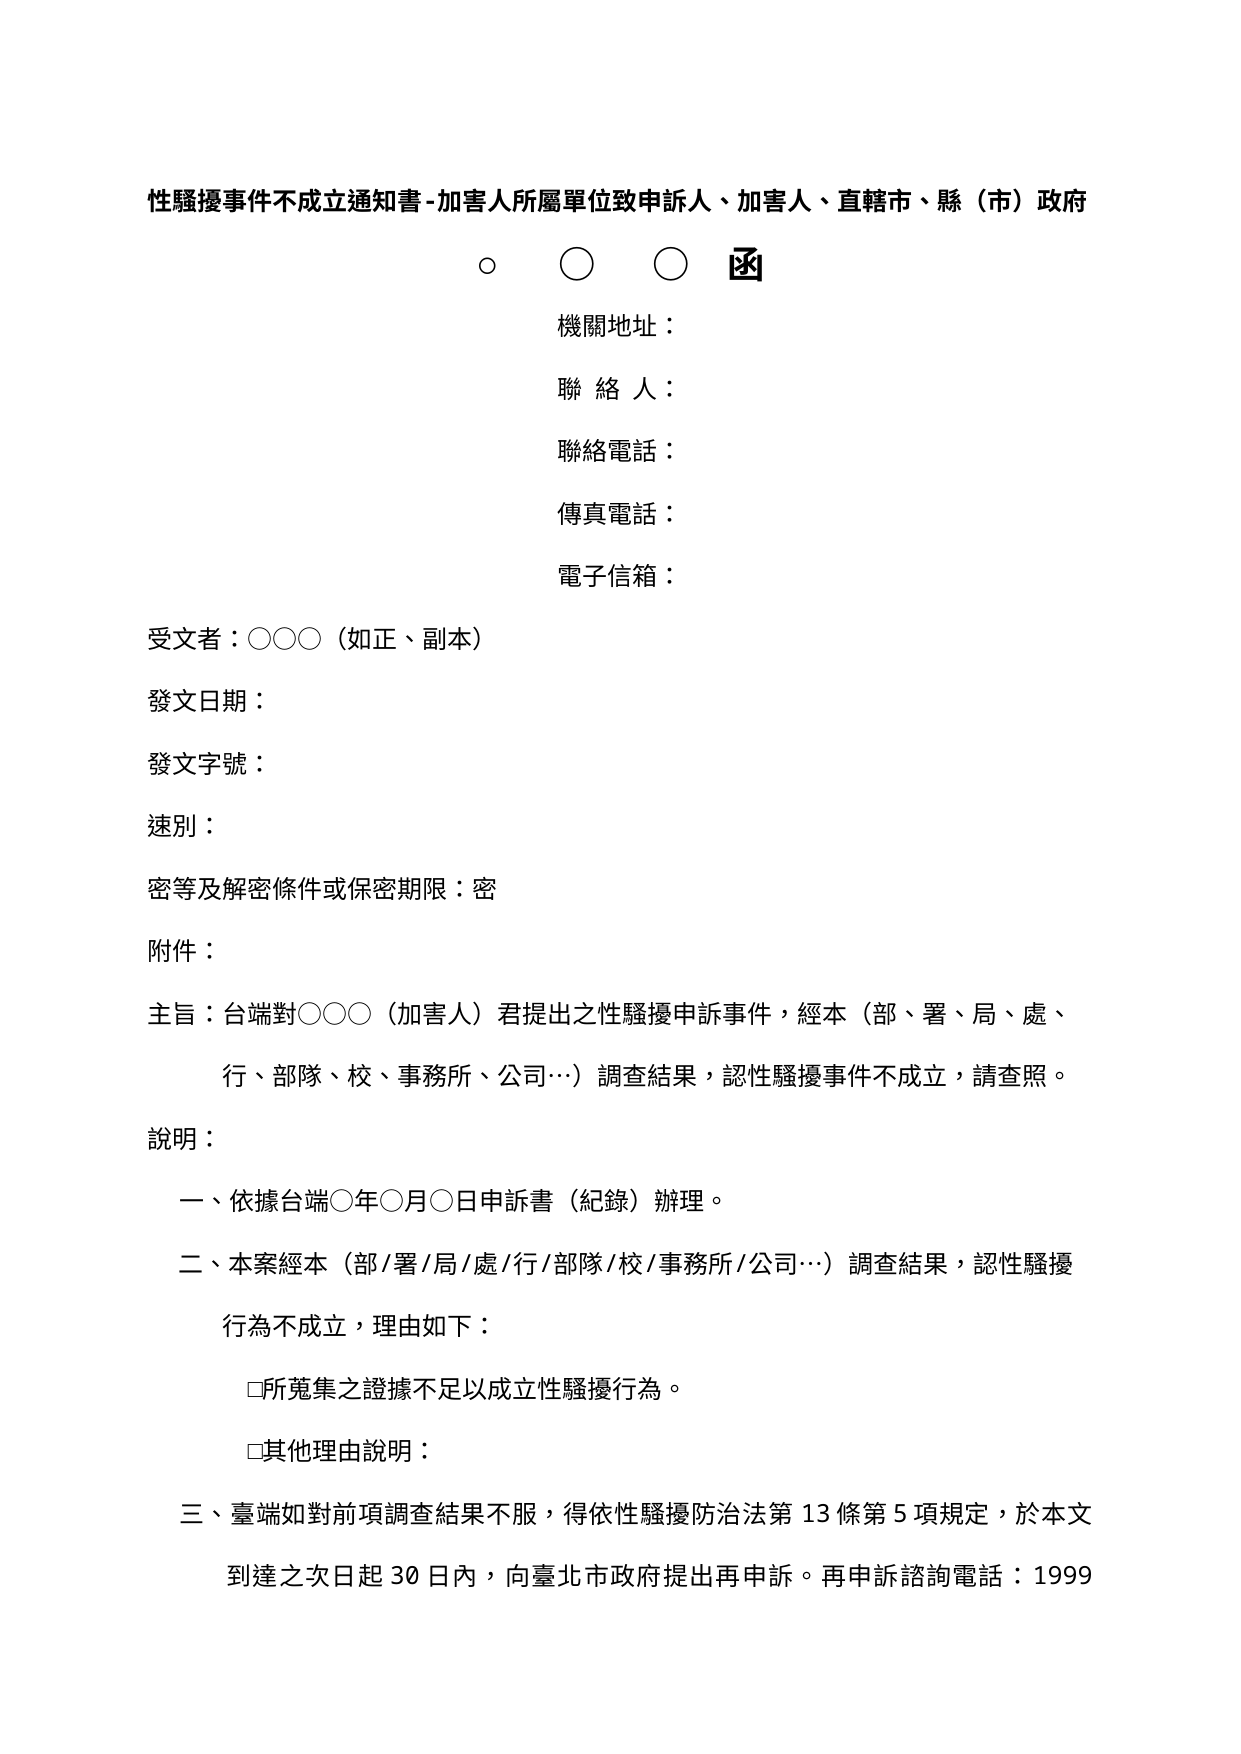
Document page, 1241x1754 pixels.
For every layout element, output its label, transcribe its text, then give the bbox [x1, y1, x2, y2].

text 聯 絡 人： [148, 346, 1092, 408]
text 性騷擾事件不成立通知書-加害人所屬單位致申訴人、加害人、直轄市、縣（市）政府 [148, 158, 1092, 221]
text 附件： [148, 908, 1092, 971]
text ○ ○ ○ 函 [148, 221, 1092, 283]
text 三、臺端如對前項調查結果不服，得依性騷擾防治法第13條第5項規定，於本文到達之次日起30日內，向臺北市政府提出再申訴。再申訴諮詢電話：1999 [179, 1471, 1092, 1596]
text □其他理由說明： [248, 1408, 1092, 1471]
text 發文字號： [148, 721, 1092, 783]
text 說明： [148, 1096, 1092, 1158]
text 發文日期： [148, 658, 1092, 721]
text 機關地址： [148, 283, 1092, 346]
text 聯絡電話： [148, 408, 1092, 471]
text 受文者：○○○（如正、副本） [148, 596, 1092, 658]
text 速別： [148, 783, 1092, 846]
text □所蒐集之證據不足以成立性騷擾行為。 [248, 1346, 1092, 1408]
text 密等及解密條件或保密期限：密 [148, 846, 1092, 908]
text 傳真電話： [148, 471, 1092, 533]
text 主旨：台端對○○○（加害人）君提出之性騷擾申訴事件，經本（部、署、局、處、行、部隊、校、事務所、公司…）調查結果，認性騷擾事件不成立，請查照。 [148, 971, 1092, 1096]
text 電子信箱： [148, 533, 1092, 596]
text 二、本案經本（部/署/局/處/行/部隊/校/事務所/公司…）調查結果，認性騷擾行為不成立，理由如下： [179, 1221, 1092, 1346]
text 一、依據台端○年○月○日申訴書（紀錄）辦理。 [179, 1158, 1092, 1221]
